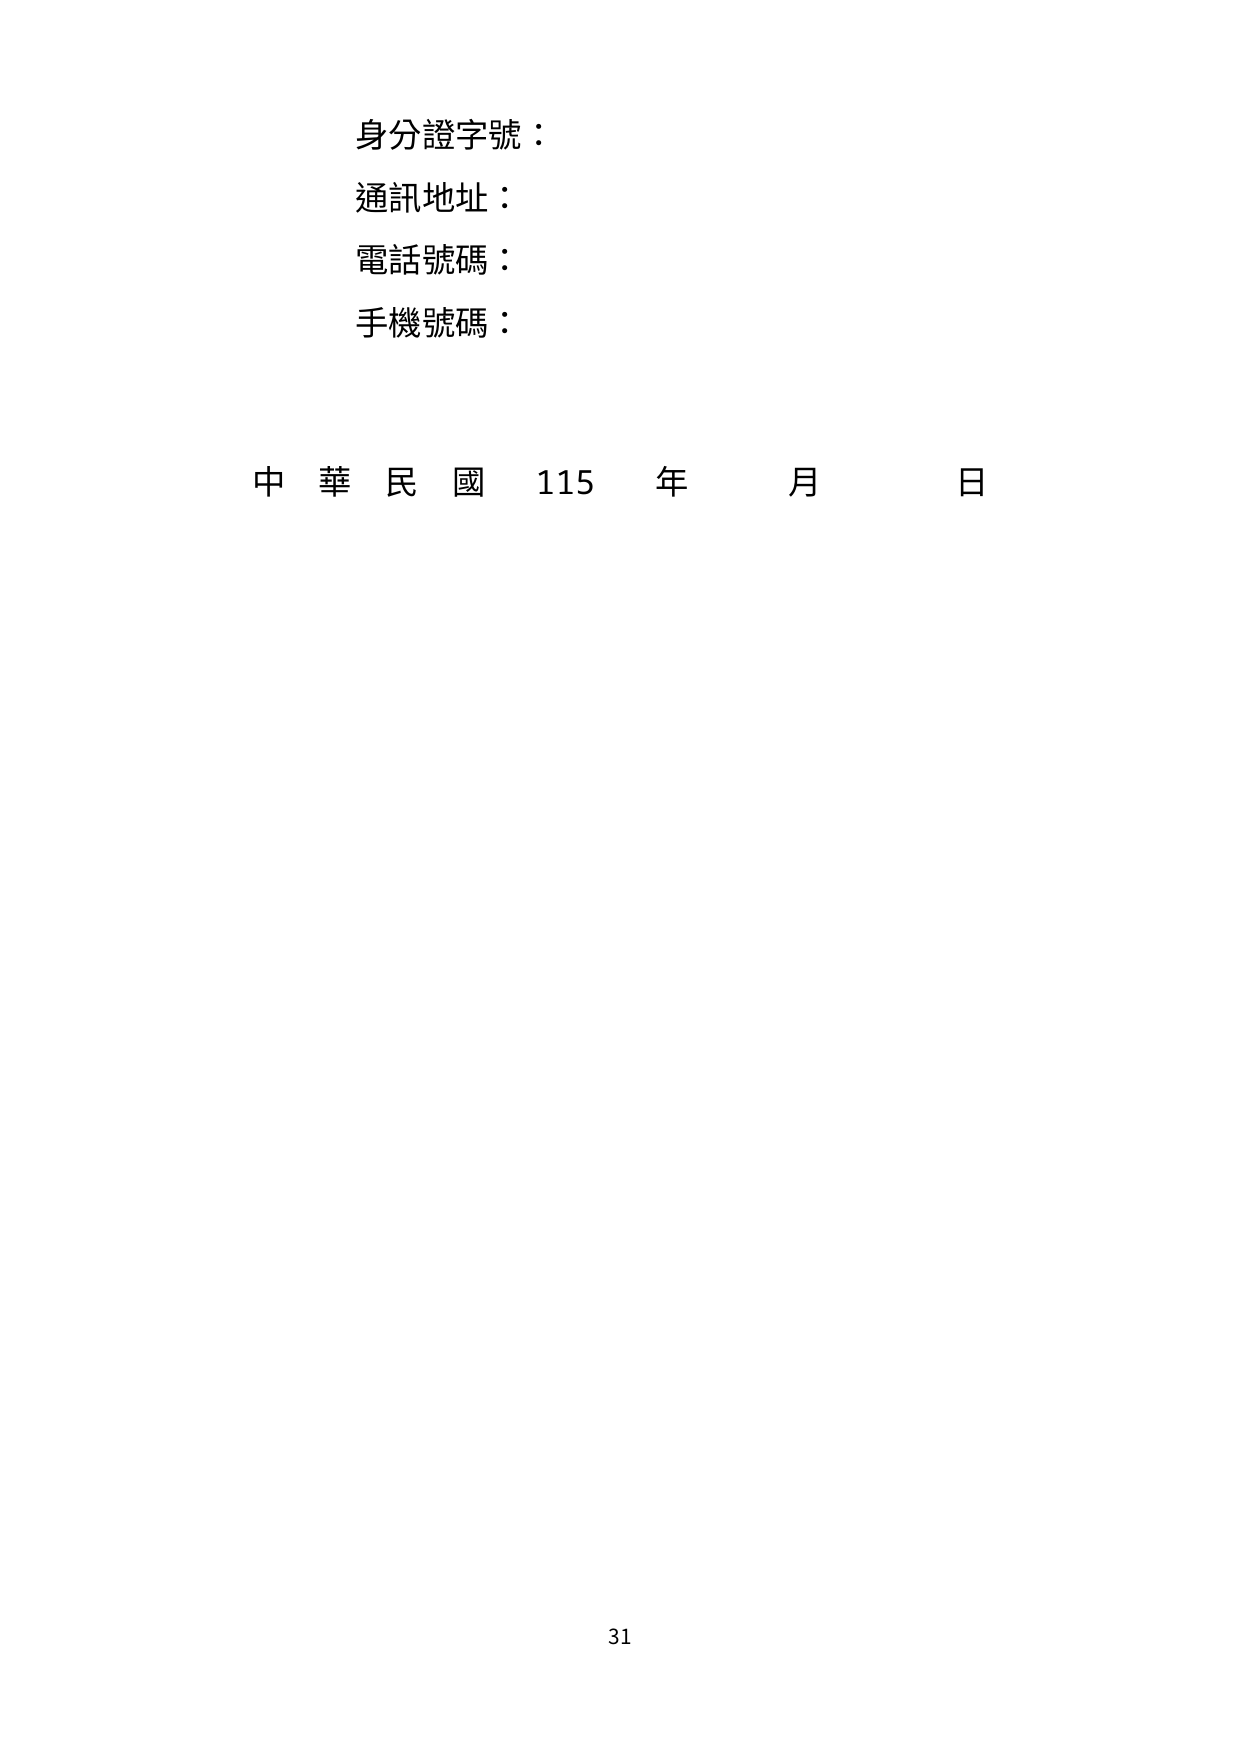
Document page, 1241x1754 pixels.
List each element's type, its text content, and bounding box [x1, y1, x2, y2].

text 手機號碼： [89, 285, 1152, 348]
text 通訊地址： [89, 160, 1152, 223]
text 身分證字號： [89, 98, 1152, 160]
text 電話號碼： [89, 223, 1152, 285]
text 中 華 民 國 115 年 月 日 [89, 438, 1152, 501]
